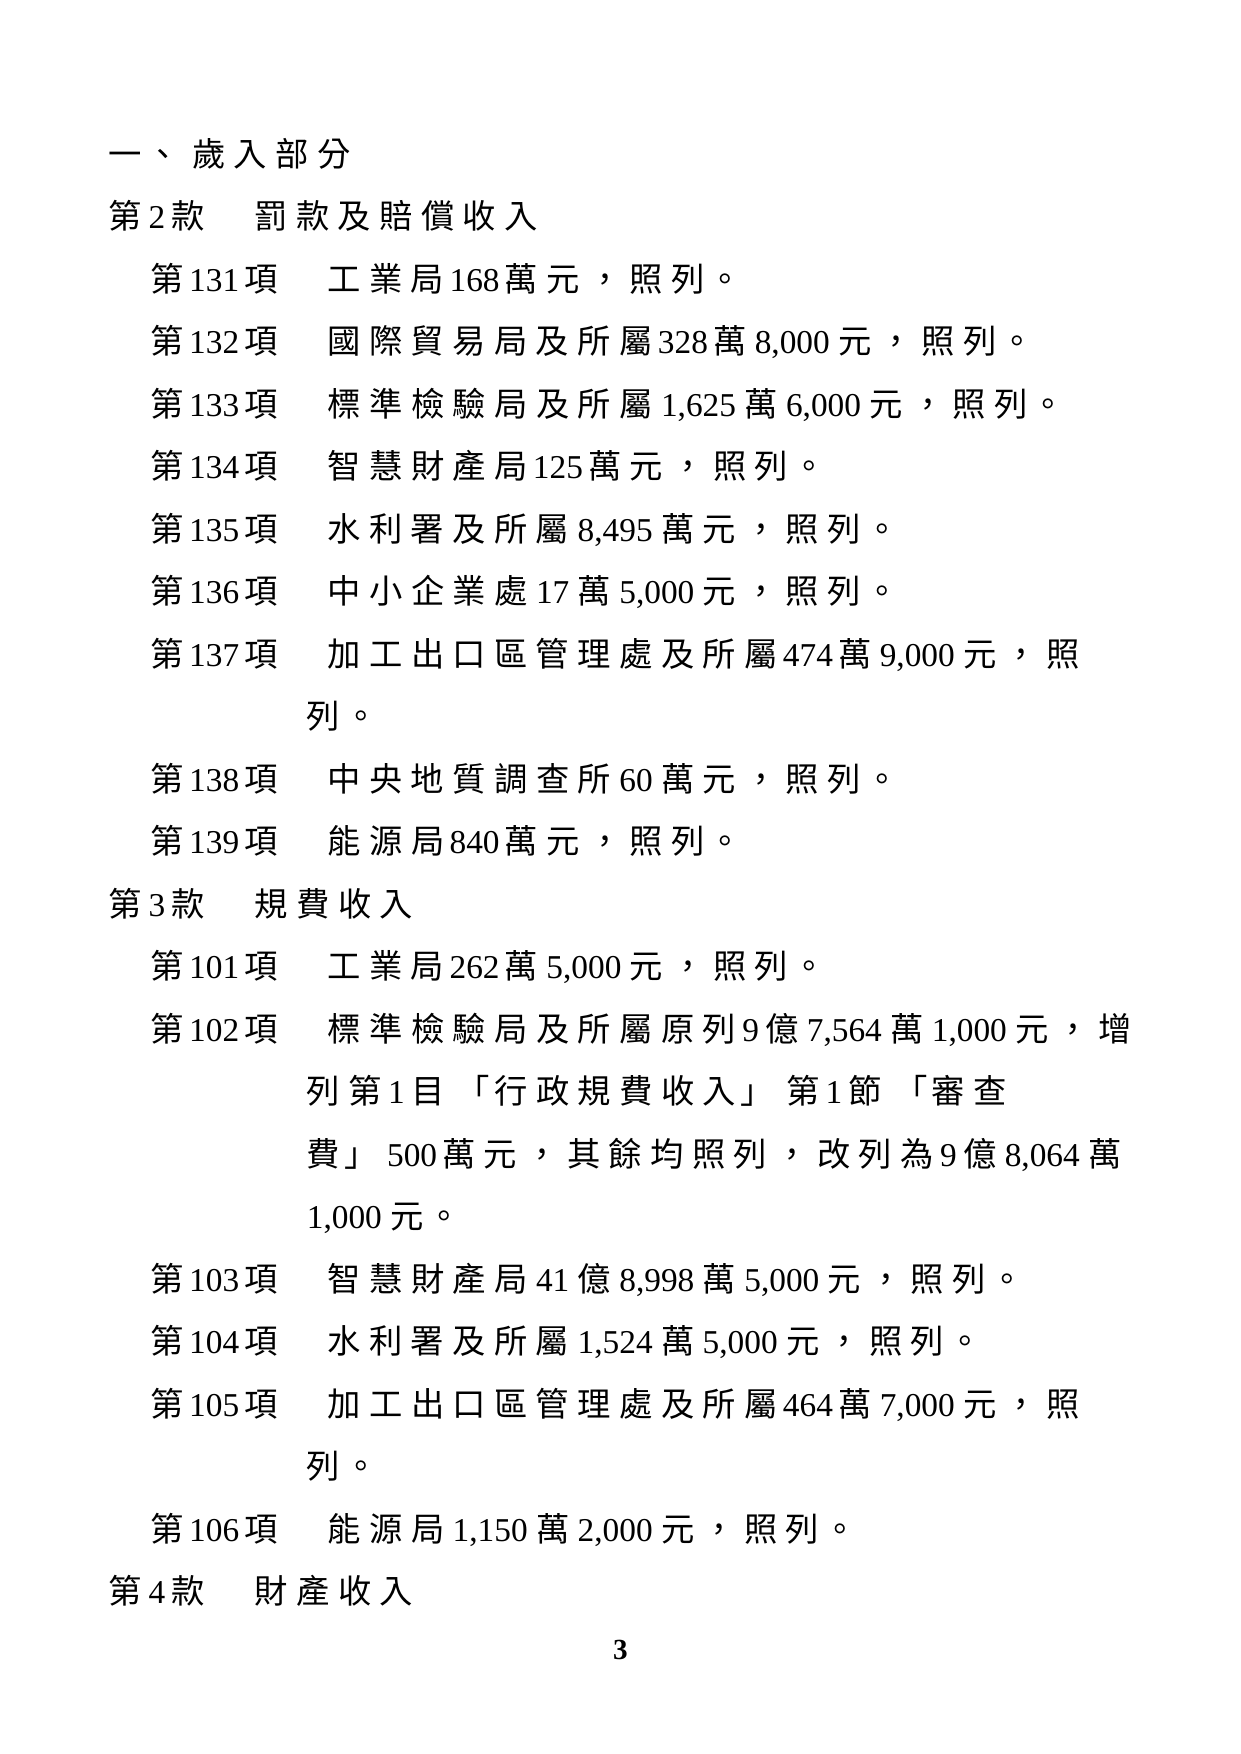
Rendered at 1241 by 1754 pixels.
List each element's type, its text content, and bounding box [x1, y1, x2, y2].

text 第104項 水利署及所屬1,524萬5,000元，照列。 [139, 1298, 1136, 1360]
text 第131項 工業局168萬元，照列。 [139, 235, 1136, 298]
text 第3款 規費收入 [104, 860, 1136, 923]
text 第132項 國際貿易局及所屬328萬8,000元，照列。 [139, 298, 1136, 360]
text 第106項 能源局1,150萬2,000元，照列。 [139, 1485, 1136, 1548]
text 一、歲入部分 [104, 110, 1136, 173]
text 第136項 中小企業處17萬5,000元，照列。 [139, 548, 1136, 610]
text 第105項 加工出口區管理處及所屬464萬7,000元，照列。 [139, 1360, 1136, 1485]
text 第103項 智慧財產局41億8,998萬5,000元，照列。 [139, 1235, 1136, 1298]
text 第4款 財產收入 [104, 1548, 1136, 1610]
text 第134項 智慧財產局125萬元，照列。 [139, 423, 1136, 485]
text 第133項 標準檢驗局及所屬1,625萬6,000元，照列。 [139, 360, 1136, 423]
text 第137項 加工出口區管理處及所屬474萬9,000元，照列。 [139, 610, 1136, 735]
text 第135項 水利署及所屬8,495萬元，照列。 [139, 485, 1136, 548]
text 第102項 標準檢驗局及所屬原列9億7,564萬1,000元，增列第1目「行政規費收入」第1節「審查費」500萬元，其餘均照列，改列為9億8,064萬1,000元。 [139, 985, 1136, 1235]
text 第138項 中央地質調查所60萬元，照列。 [139, 735, 1136, 798]
text 第139項 能源局840萬元，照列。 [139, 798, 1136, 860]
text 第2款 罰款及賠償收入 [104, 173, 1136, 235]
text 第101項 工業局262萬5,000元，照列。 [139, 923, 1136, 985]
